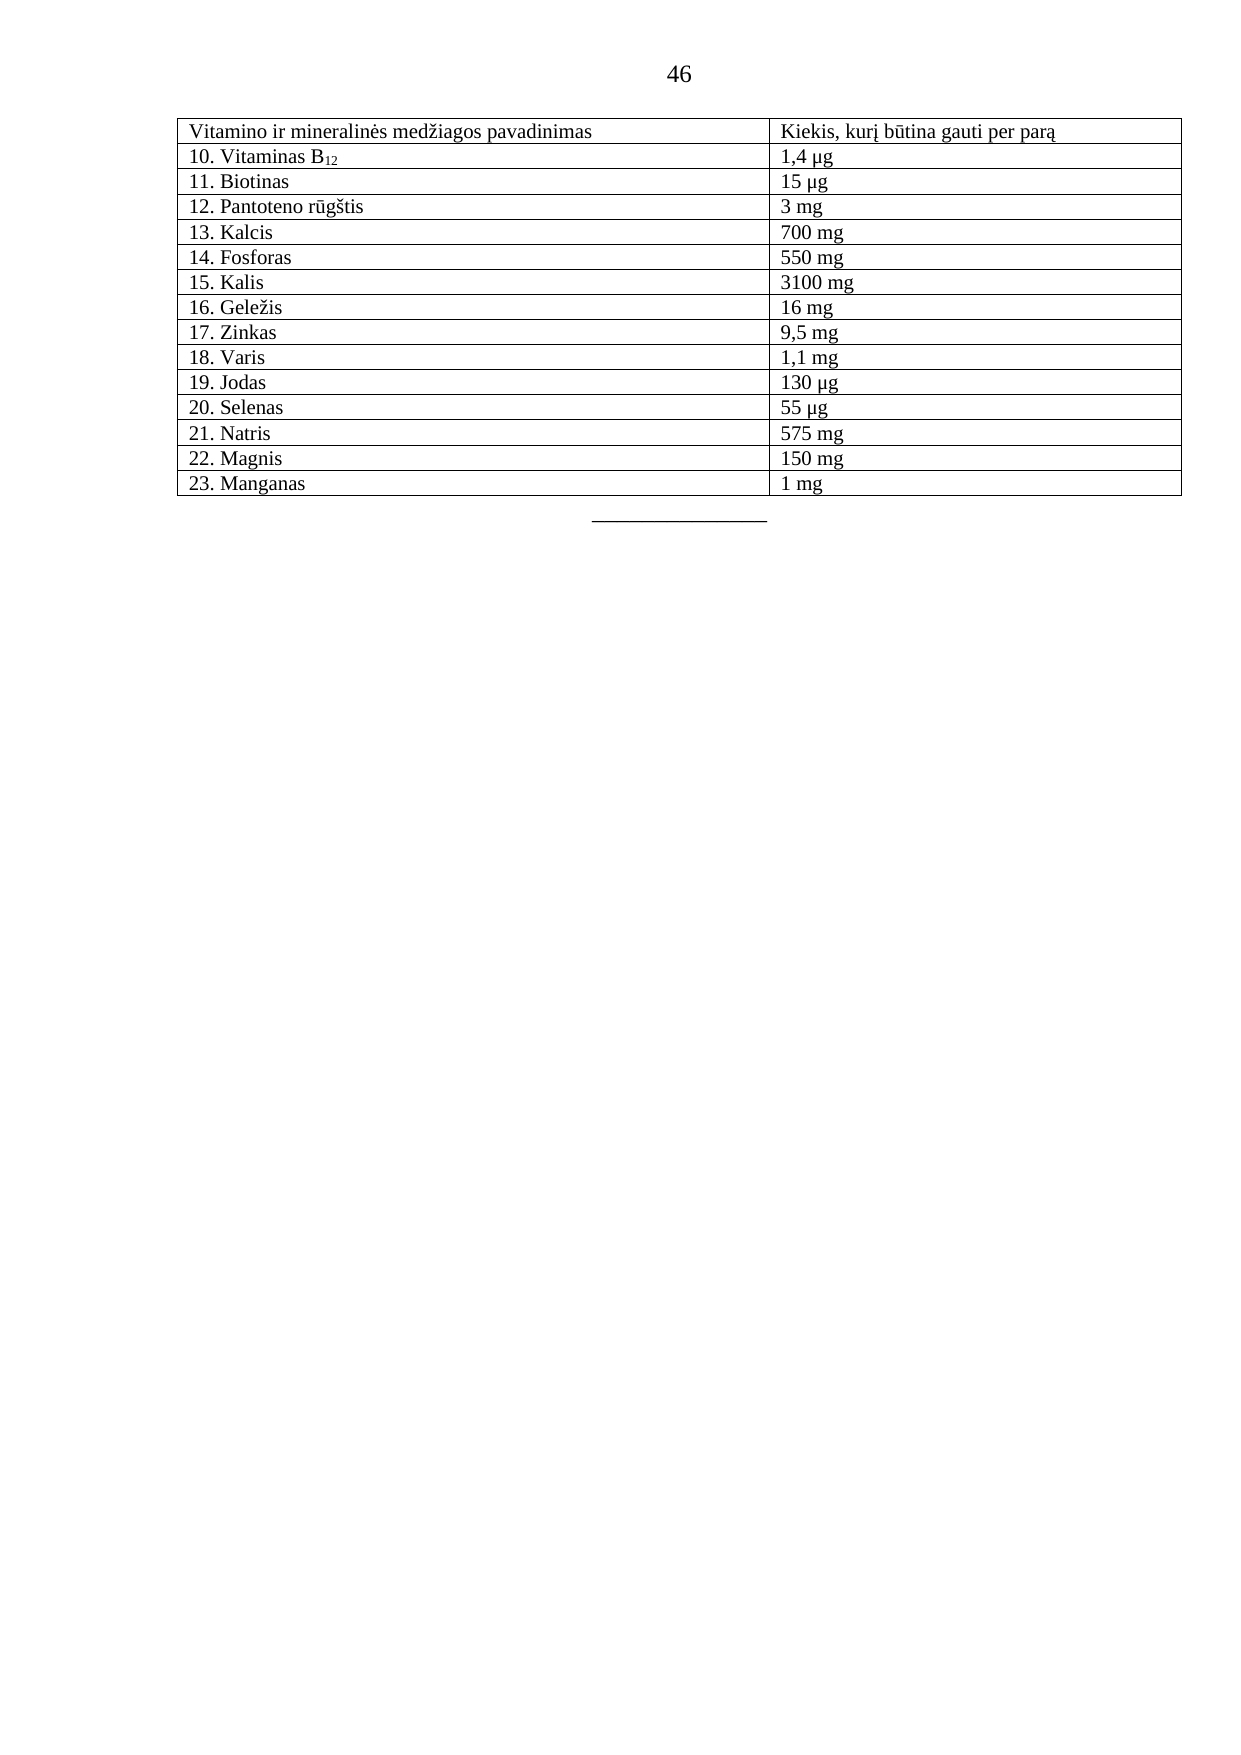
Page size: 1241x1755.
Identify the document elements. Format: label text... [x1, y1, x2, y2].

table_cell 15. Kalis [178, 270, 769, 294]
table_cell 55 μg [770, 395, 1181, 419]
table_cell 15 μg [770, 169, 1181, 193]
table_cell 3 mg [770, 195, 1181, 218]
table_header Vitamino ir mineralinės medžiagos pavadinimas [178, 119, 769, 143]
table_cell 3100 mg [770, 270, 1181, 294]
table_cell 1,1 mg [770, 345, 1181, 369]
table_cell 23. Manganas [178, 471, 769, 495]
table_cell 16. Geležis [178, 295, 769, 319]
table_cell 1 mg [770, 471, 1181, 495]
table_cell 22. Magnis [178, 446, 769, 469]
table_cell 14. Fosforas [178, 245, 769, 269]
table_cell 20. Selenas [178, 395, 769, 419]
table_cell 550 mg [770, 245, 1181, 269]
table_cell 19. Jodas [178, 370, 769, 394]
table_cell 11. Biotinas [178, 169, 769, 193]
text ______________ [177, 496, 1181, 524]
table_cell 1,4 μg [770, 144, 1181, 168]
table_cell 9,5 mg [770, 320, 1181, 344]
table_cell 21. Natris [178, 420, 769, 444]
table_cell 575 mg [770, 420, 1181, 444]
table_cell 130 μg [770, 370, 1181, 394]
table_cell 10. Vitaminas B12 [178, 144, 769, 168]
table_cell 150 mg [770, 446, 1181, 469]
table_cell 13. Kalcis [178, 220, 769, 244]
table_header Kiekis, kurį būtina gauti per parą [770, 119, 1181, 143]
table_cell 17. Zinkas [178, 320, 769, 344]
table_cell 12. Pantoteno rūgštis [178, 195, 769, 218]
table_cell 16 mg [770, 295, 1181, 319]
table_cell 700 mg [770, 220, 1181, 244]
table_cell 18. Varis [178, 345, 769, 369]
